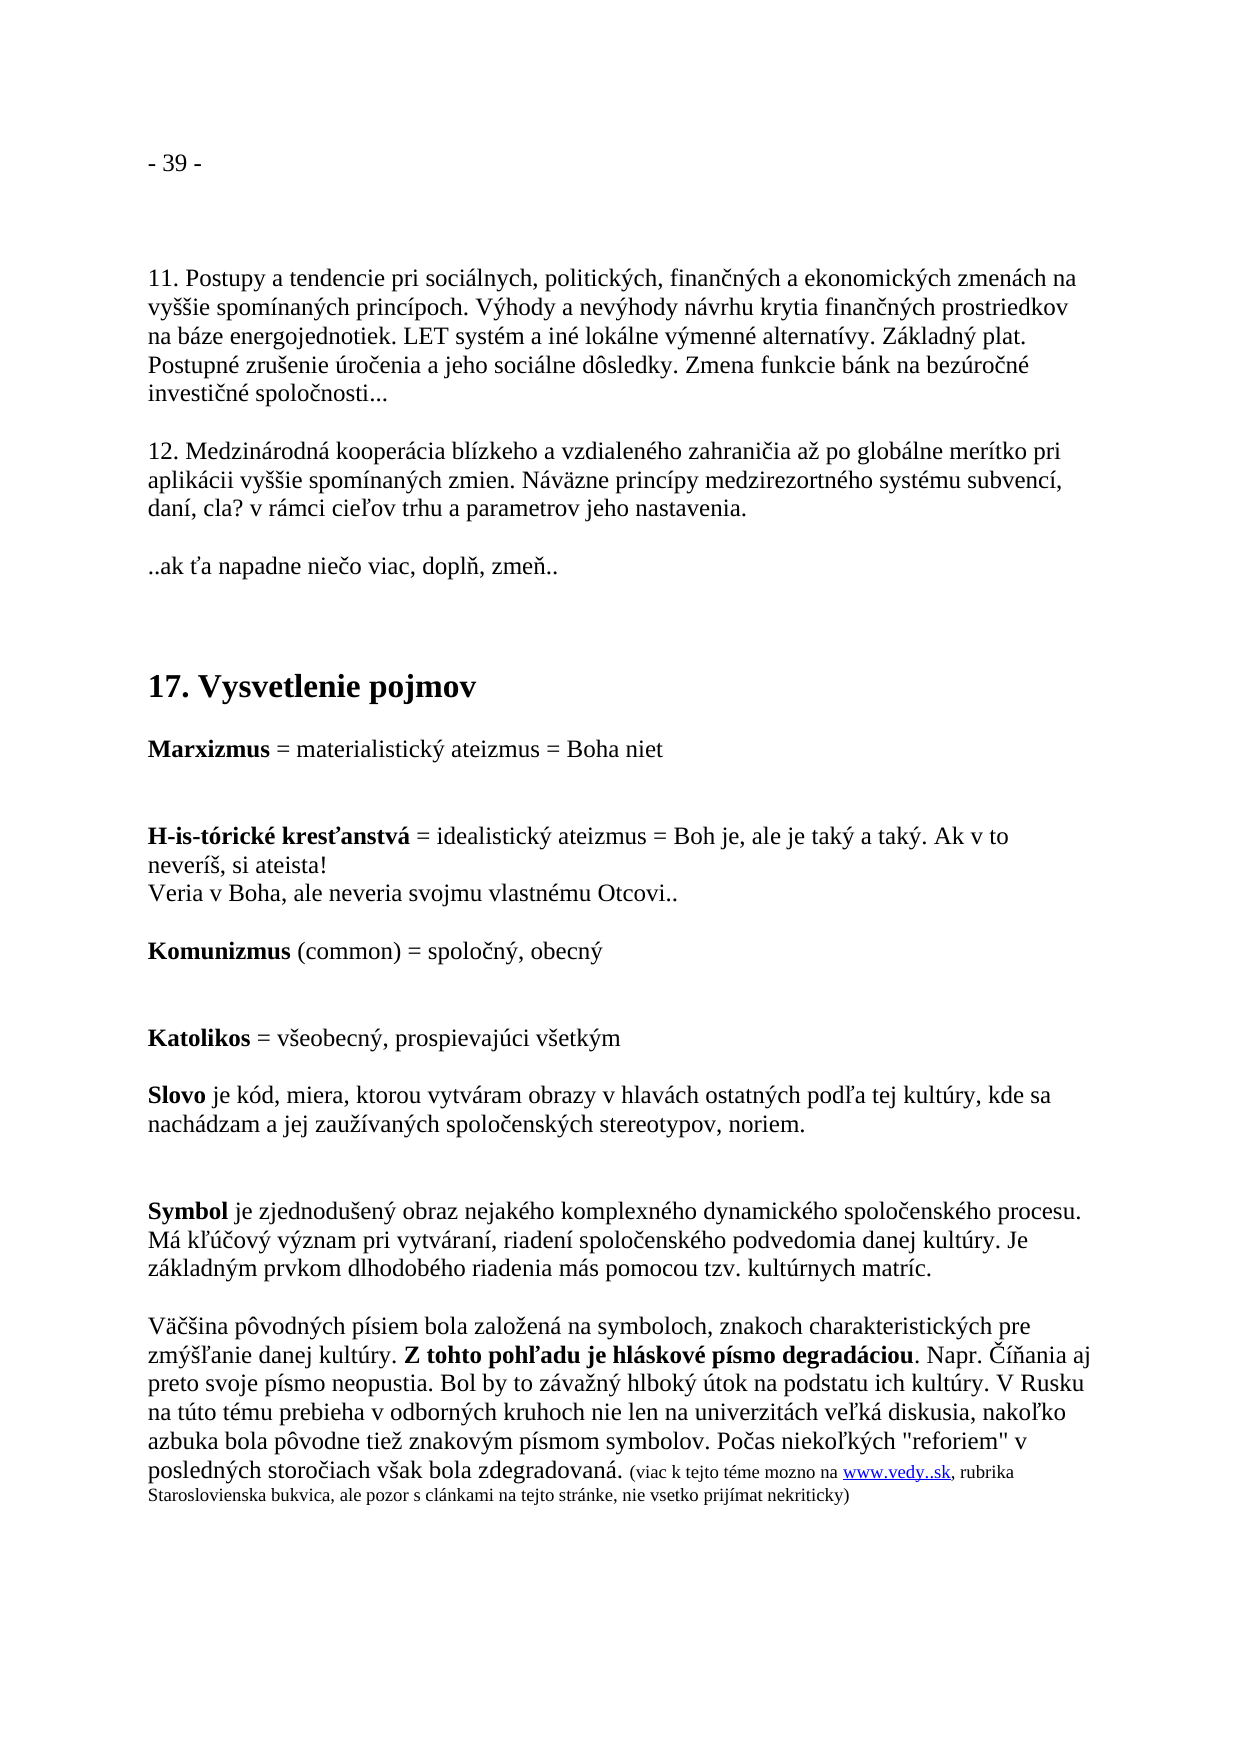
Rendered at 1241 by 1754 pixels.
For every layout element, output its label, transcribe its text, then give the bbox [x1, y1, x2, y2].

text Slovo je kód, miera, ktorou vytváram obrazy v hlavách ostatných podľa tej kultúry, kde sa nachádzam a jej zaužívaných spoločenských stereotypov, noriem. [148, 1081, 1093, 1138]
text Symbol je zjednodušený obraz nejakého komplexného dynamického spoločenského procesu. Má kľúčový význam pri vytváraní, riadení spoločenského podvedomia danej kultúry. Je základným prvkom dlhodobého riadenia más pomocou tzv. kultúrnych matríc. Väčšina pôvodných písiem bola založená na symboloch, znakoch charakteristických pre zmýšľanie danej kultúry. Z tohto pohľadu je hláskové písmo degradáciou. Napr. Číňania aj preto svoje písmo neopustia. Bol by to závažný hlboký útok na podstatu ich kultúry. V Rusku na túto tému prebieha v odborných kruhoch nie len na univerzitách veľká diskusia, nakoľko azbuka bola pôvodne tiež znakovým písmom symbolov. Počas niekoľkých "reforiem" v posledných storočiach však bola zdegradovaná. (viac k tejto téme mozno na www.vedy..sk, rubrika Staroslovienska bukvica, ale pozor s clánkami na tejto stránke, nie vsetko prijímat nekriticky) [148, 1167, 1093, 1505]
text Marxizmus = materialistický ateizmus = Boha niet [148, 734, 1093, 763]
text H-is-tórické kresťanstvá = idealistický ateizmus = Boh je, ale je taký a taký. Ak v to neveríš, si ateista! Veria v Boha, ale neveria svojmu vlastnému Otcovi.. Komunizmus (common) = spoločný, obecný [148, 792, 1093, 965]
text Katolikos = všeobecný, prospievajúci všetkým [148, 994, 1093, 1051]
text 11. Postupy a tendencie pri sociálnych, politických, finančných a ekonomických zmenách na vyššie spomínaných princípoch. Výhody a nevýhody návrhu krytia finančných prostriedkov na báze energojednotiek. LET systém a iné lokálne výmenné alternatívy. Základný plat. Postupné zrušenie úročenia a jeho sociálne dôsledky. Zmena funkcie bánk na bezúročné investičné spoločnosti... 12. Medzinárodná kooperácia blízkeho a vzdialeného zahraničia až po globálne merítko pri aplikácii vyššie spomínaných zmien. Náväzne princípy medzirezortného systému subvencí, daní, cla? v rámci cieľov trhu a parametrov jeho nastavenia. ..ak ťa napadne niečo viac, doplň, zmeň.. [148, 263, 1093, 580]
text - 39 - [148, 148, 1093, 176]
text 17. Vysvetlenie pojmov [148, 667, 1093, 705]
